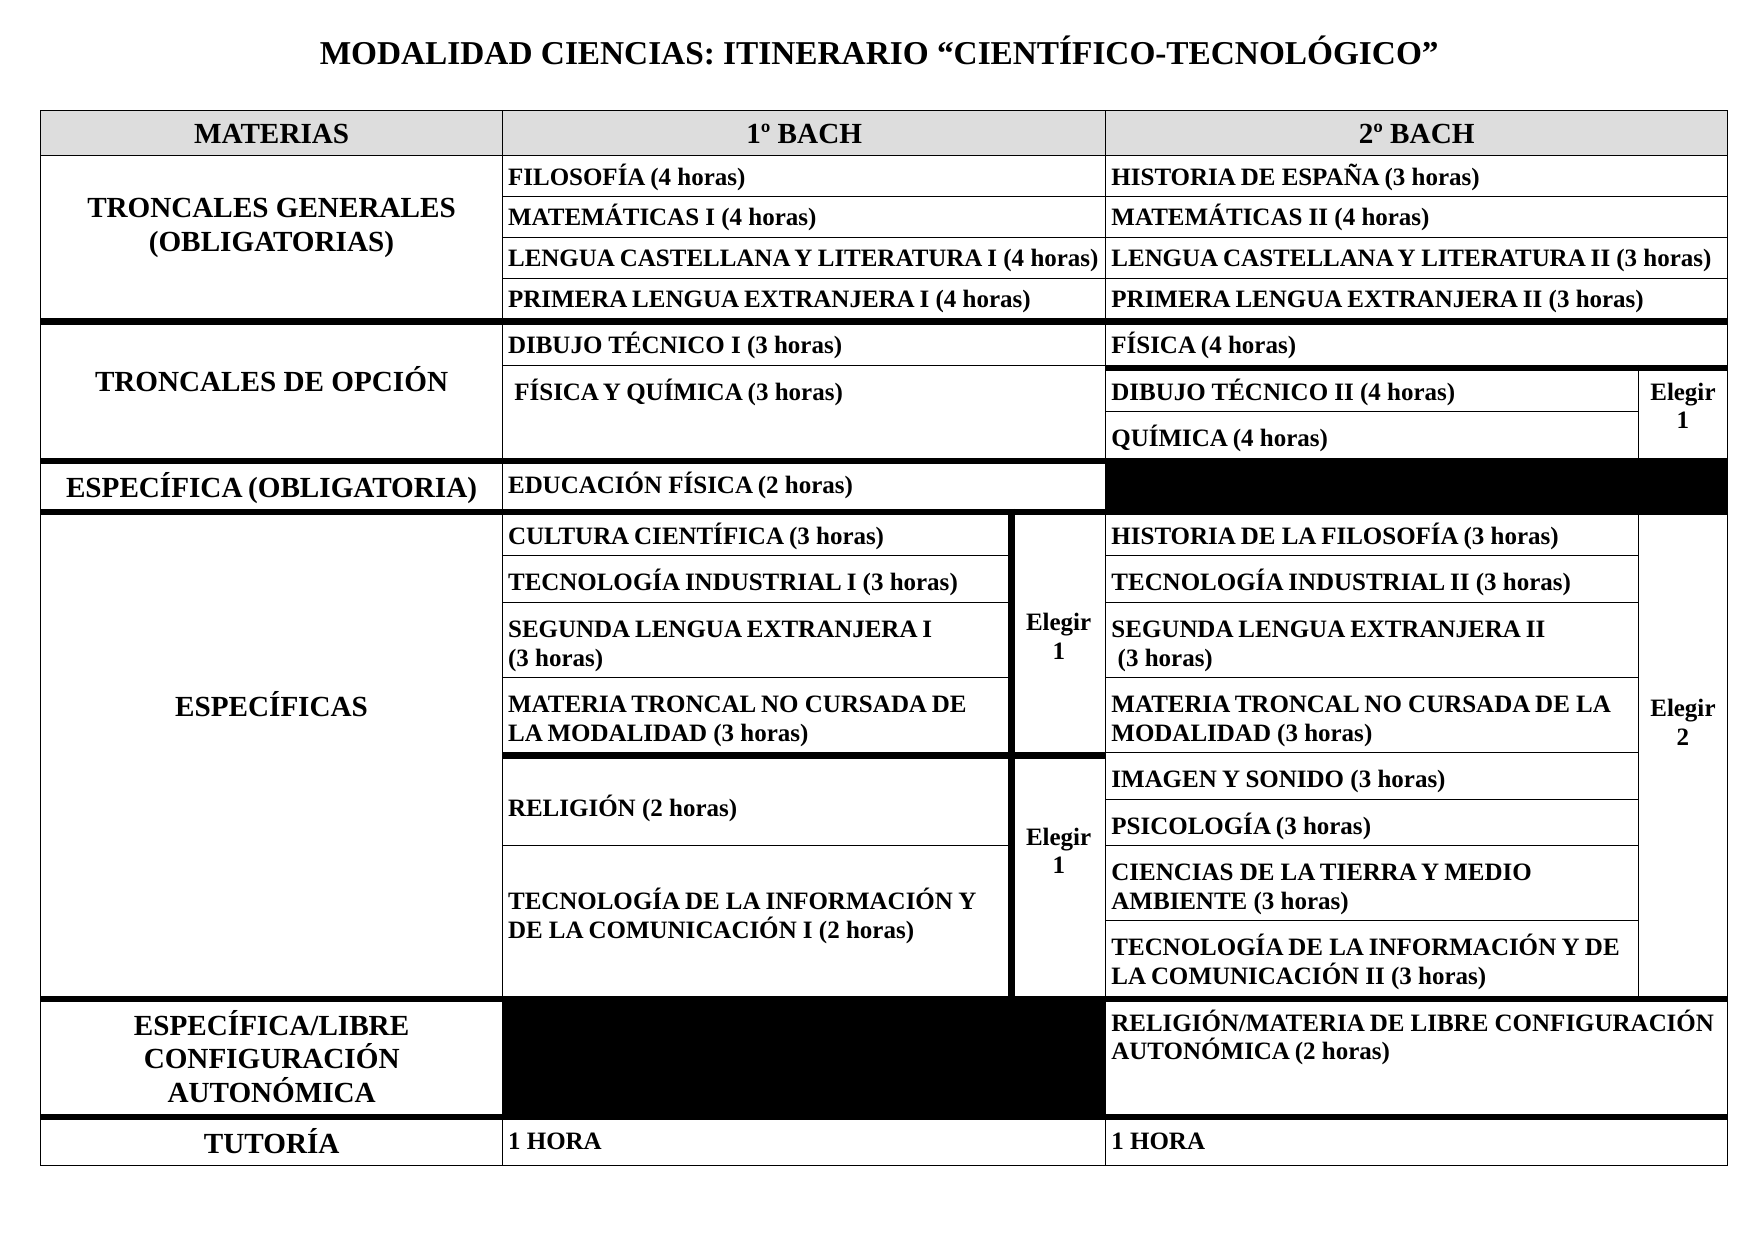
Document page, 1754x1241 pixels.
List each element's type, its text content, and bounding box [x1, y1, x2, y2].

table_cell LENGUA CASTELLANA Y LITERATURA II (3 horas) [1106, 238, 1727, 278]
table_cell Elegir 2 [1639, 515, 1727, 996]
table_cell PRIMERA LENGUA EXTRANJERA II (3 horas) [1106, 279, 1727, 318]
table_cell TECNOLOGÍA DE LA INFORMACIÓN Y DE LA COMUNICACIÓN II (3 horas) [1106, 921, 1638, 996]
table_cell MATEMÁTICAS I (4 horas) [503, 197, 1105, 237]
table_cell HISTORIA DE LA FILOSOFÍA (3 horas) [1106, 515, 1638, 555]
table_cell TECNOLOGÍA INDUSTRIAL I (3 horas) [503, 556, 1008, 602]
table_cell MATERIA TRONCAL NO CURSADA DE LA MODALIDAD (3 horas) [1106, 678, 1638, 752]
table_cell RELIGIÓN (2 horas) [503, 759, 1008, 845]
table_cell PSICOLOGÍA (3 horas) [1106, 800, 1638, 845]
text MODALIDAD CIENCIAS: ITINERARIO “CIENTÍFICO-TECNOLÓGICO” [36, 33, 1723, 72]
table_cell ESPECÍFICA/LIBRE CONFIGURACIÓN AUTONÓMICA [41, 1002, 502, 1114]
table_cell Elegir 1 [1015, 515, 1105, 752]
table_cell FILOSOFÍA (4 horas) [503, 156, 1105, 196]
table_cell TRONCALES DE OPCIÓN [41, 325, 502, 458]
table_cell TRONCALES GENERALES (OBLIGATORIAS) [41, 156, 502, 318]
table_cell FÍSICA Y QUÍMICA (3 horas) [503, 366, 1105, 458]
table_cell MATERIA TRONCAL NO CURSADA DE LA MODALIDAD (3 horas) [503, 678, 1008, 752]
table_cell MATEMÁTICAS II (4 horas) [1106, 197, 1727, 237]
table_cell Elegir 1 [1639, 371, 1727, 458]
table_cell SEGUNDA LENGUA EXTRANJERA II (3 horas) [1106, 603, 1638, 677]
table_cell FÍSICA (4 horas) [1106, 325, 1727, 365]
table_cell PRIMERA LENGUA EXTRANJERA I (4 horas) [503, 279, 1105, 318]
table_cell HISTORIA DE ESPAÑA (3 horas) [1106, 156, 1727, 196]
table_header MATERIAS [41, 111, 502, 155]
table_cell ESPECÍFICA (OBLIGATORIA) [41, 464, 502, 509]
table_cell Elegir 1 [1015, 759, 1105, 996]
table_cell RELIGIÓN/MATERIA DE LIBRE CONFIGURACIÓN AUTONÓMICA (2 horas) [1106, 1002, 1727, 1114]
table_cell CULTURA CIENTÍFICA (3 horas) [503, 515, 1008, 555]
table_cell DIBUJO TÉCNICO II (4 horas) [1106, 371, 1638, 411]
table_header 1º BACH [503, 111, 1105, 155]
table_header 2º BACH [1106, 111, 1727, 155]
table_cell ESPECÍFICAS [41, 515, 502, 996]
table_cell EDUCACIÓN FÍSICA (2 horas) [503, 464, 1105, 509]
table_cell LENGUA CASTELLANA Y LITERATURA I (4 horas) [503, 238, 1105, 278]
table_cell IMAGEN Y SONIDO (3 horas) [1106, 753, 1638, 799]
table_cell [1106, 464, 1727, 509]
table_cell TECNOLOGÍA DE LA INFORMACIÓN Y DE LA COMUNICACIÓN I (2 horas) [503, 846, 1008, 996]
table_cell TECNOLOGÍA INDUSTRIAL II (3 horas) [1106, 556, 1638, 602]
table_cell 1 HORA [503, 1120, 1105, 1165]
table_cell QUÍMICA (4 horas) [1106, 412, 1638, 458]
table_cell TUTORÍA [41, 1120, 502, 1165]
table_cell [503, 1002, 1105, 1114]
table_cell SEGUNDA LENGUA EXTRANJERA I (3 horas) [503, 603, 1008, 677]
table_cell DIBUJO TÉCNICO I (3 horas) [503, 325, 1105, 365]
table_cell CIENCIAS DE LA TIERRA Y MEDIO AMBIENTE (3 horas) [1106, 846, 1638, 920]
table_cell 1 HORA [1106, 1120, 1727, 1165]
